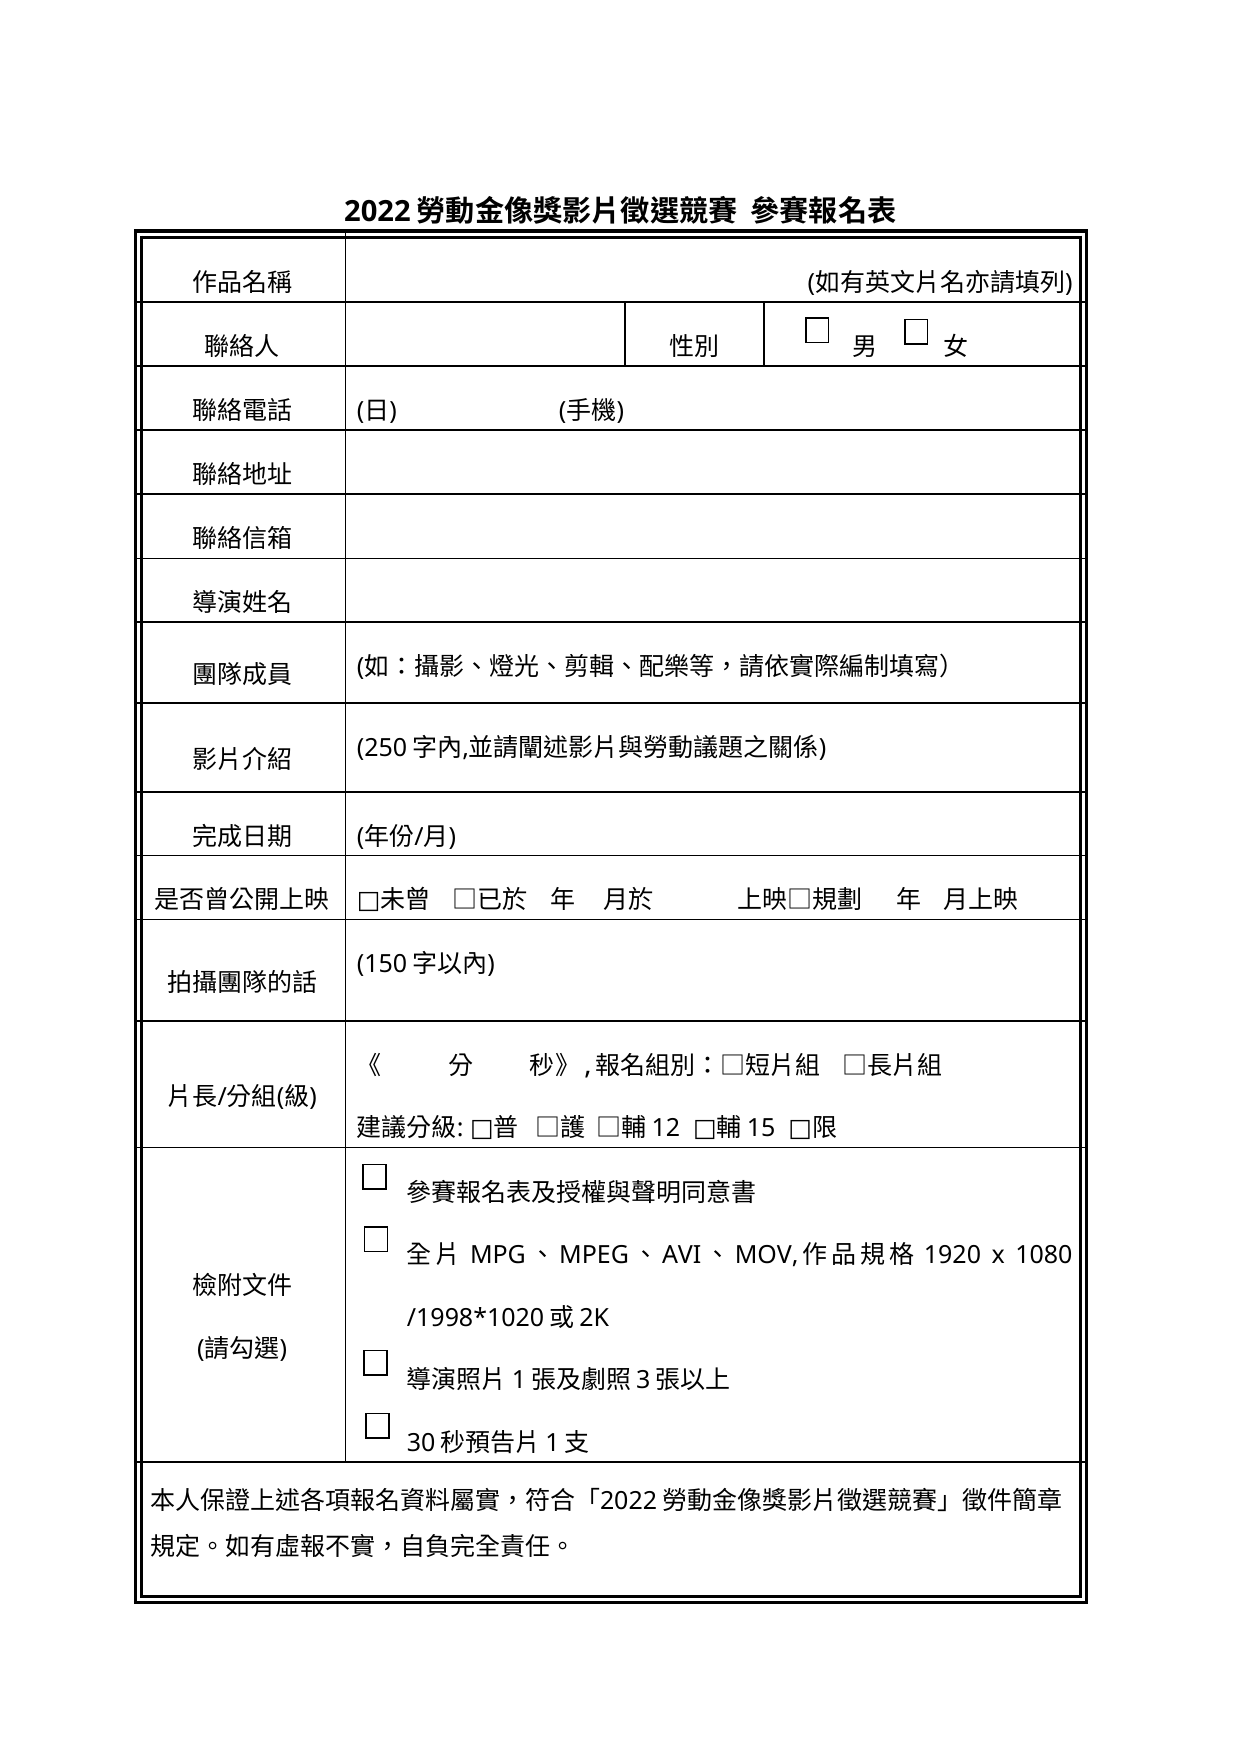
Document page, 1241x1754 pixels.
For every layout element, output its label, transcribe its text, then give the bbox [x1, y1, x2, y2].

table_cell 聯絡電話 [143, 367, 345, 429]
table_cell 拍攝團隊的話 [143, 920, 345, 1020]
table_cell 團隊成員 [143, 623, 345, 702]
table_cell 聯絡信箱 [143, 495, 345, 557]
table_cell [346, 495, 1079, 557]
table_cell 片長/分組(級) [143, 1022, 345, 1147]
table_cell (150字以內) [346, 920, 1079, 1020]
table_cell 導演姓名 [143, 559, 345, 621]
table_cell 男 女 [765, 303, 1079, 365]
table_cell 檢附文件 (請勾選) [143, 1148, 345, 1461]
table_cell 影片介紹 [143, 704, 345, 791]
table_cell 聯絡人 [143, 303, 345, 365]
table_cell 是否曾公開上映 [143, 856, 345, 919]
table_cell 完成日期 [143, 793, 345, 855]
table_cell (如：攝影、燈光、剪輯、配樂等，請依實際編制填寫） [346, 623, 1079, 702]
table_cell 性別 [626, 303, 763, 365]
table_cell (250字內,並請闡述影片與勞動議題之關係) [346, 704, 1079, 791]
table_cell 本人保證上述各項報名資料屬實，符合「2022勞動金像獎影片徵選競賽」徵件簡章規定。如有虛報不實，自負完全責任。 [143, 1463, 1079, 1595]
table_cell (年份/月) [346, 793, 1079, 855]
table_cell 聯絡地址 [143, 431, 345, 493]
table_cell [346, 303, 624, 365]
text 2022勞動金像獎影片徵選競賽 參賽報名表 [187, 167, 1053, 229]
table_cell (日) (手機) [346, 367, 1079, 429]
table_header (如有英文片名亦請填列) [346, 233, 1083, 301]
table_header 作品名稱 [139, 233, 345, 301]
table_cell [346, 431, 1079, 493]
table_cell □未曾 □已於 年 月於 上映□規劃 年 月上映 [346, 856, 1079, 919]
table_cell 參賽報名表及授權與聲明同意書 全片MPG、MPEG、AVI、MOV,作品規格1920 x 1080 /1998*1020或2K 導演照片1張及劇照3張以上 30秒預告片1支 [346, 1148, 1079, 1461]
table_cell [346, 559, 1079, 621]
table_cell 《 分 秒》,報名組別：□短片組 □長片組 建議分級: □普 □護 □輔12 □輔15 □限 [346, 1022, 1079, 1147]
